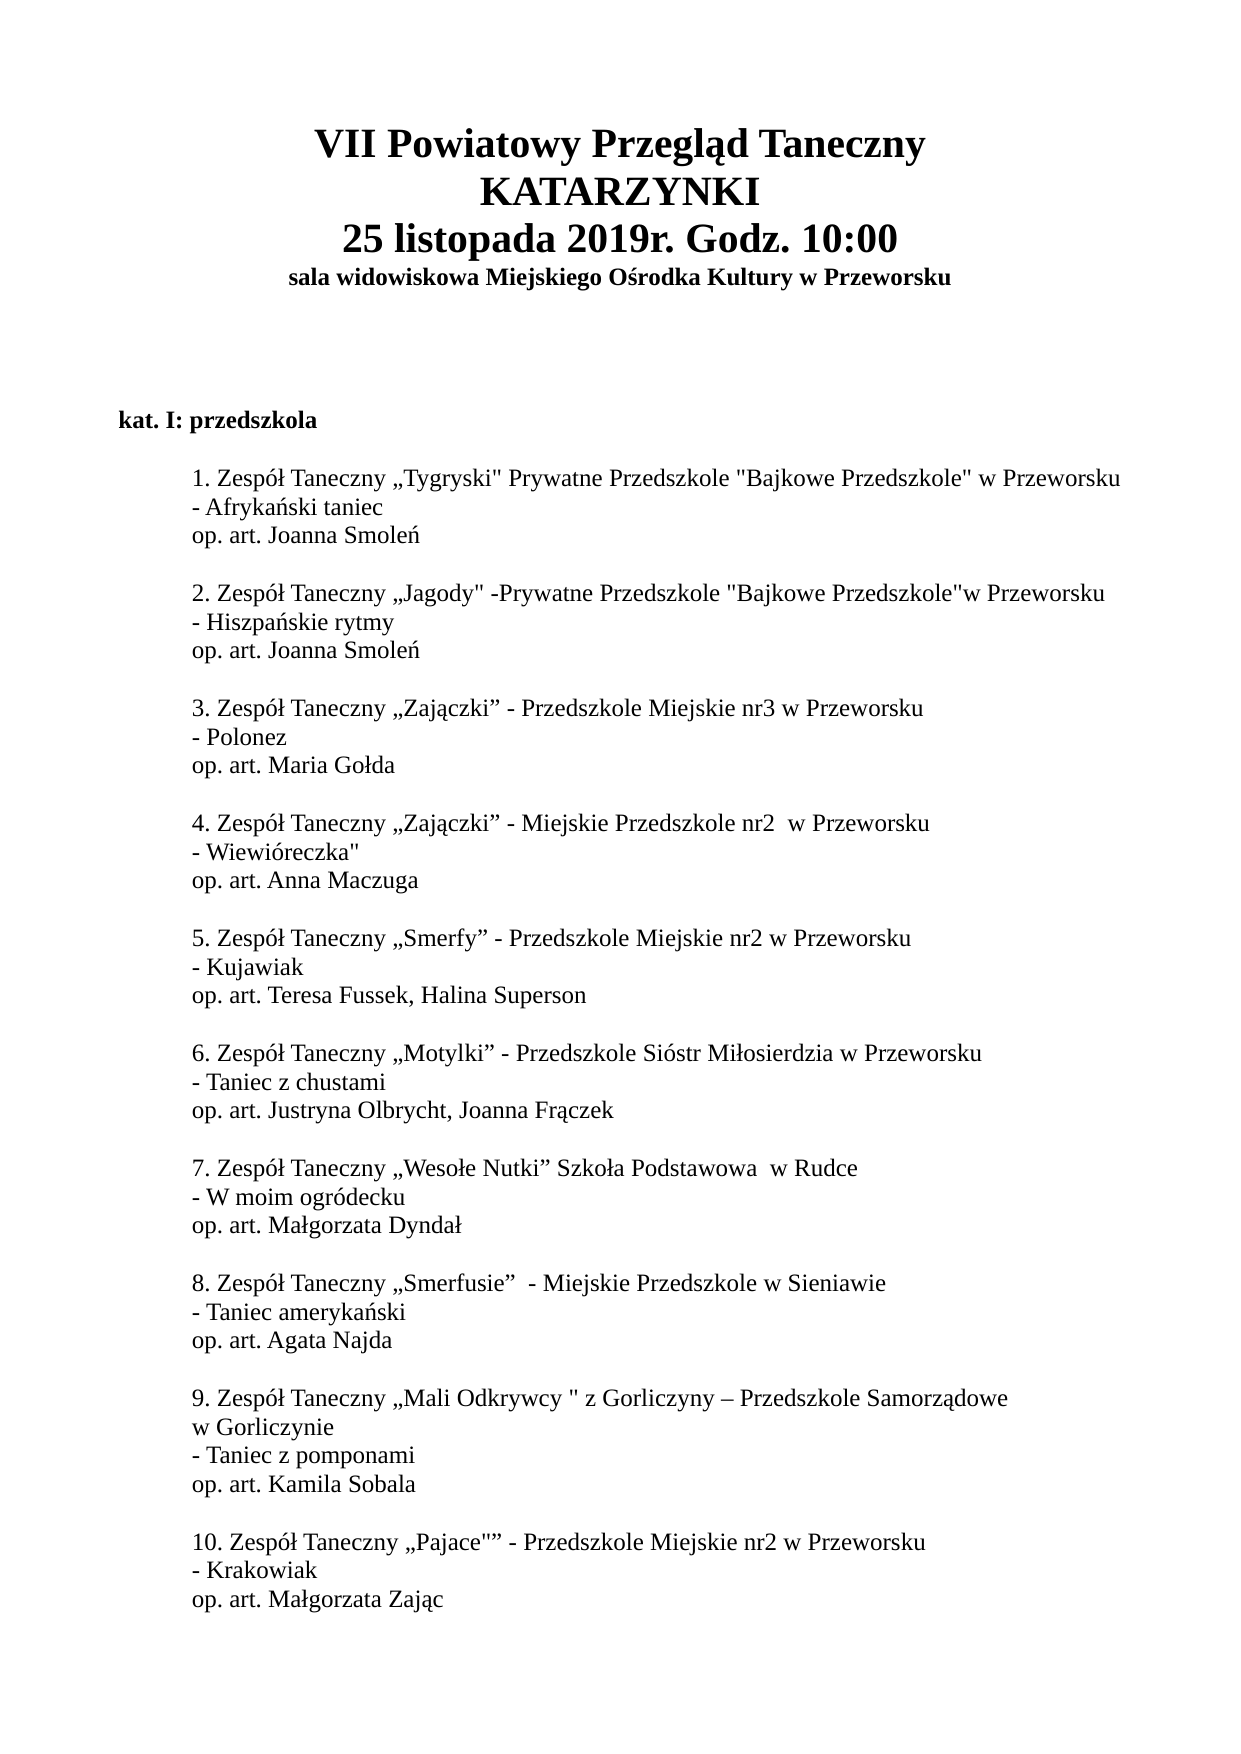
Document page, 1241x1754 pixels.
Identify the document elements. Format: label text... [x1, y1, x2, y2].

text op. art. Kamila Sobala [118, 1469, 1122, 1498]
text w Gorliczynie [118, 1412, 1122, 1441]
text 2. Zespół Taneczny „Jagody" -Prywatne Przedszkole "Bajkowe Przedszkole"w Przeworsku [118, 578, 1122, 607]
text 6. Zespół Taneczny „Motylki” - Przedszkole Sióstr Miłosierdzia w Przeworsku [118, 1038, 1122, 1067]
text kat. I: przedszkola [118, 377, 1122, 434]
text op. art. Joanna Smoleń [118, 521, 1122, 549]
text 8. Zespół Taneczny „Smerfusie” - Miejskie Przedszkole w Sieniawie [118, 1268, 1122, 1297]
text op. art. Justryna Olbrycht, Joanna Frączek [118, 1096, 1122, 1124]
text op. art. Maria Gołda [118, 751, 1122, 779]
text VII Powiatowy Przegląd Taneczny [118, 118, 1122, 166]
text op. art. Agata Najda [118, 1326, 1122, 1354]
text 3. Zespół Taneczny „Zajączki” - Przedszkole Miejskie nr3 w Przeworsku [118, 693, 1122, 722]
text - Taniec z chustami [118, 1067, 1122, 1096]
text op. art. Małgorzata Dyndał [118, 1211, 1122, 1239]
text op. art. Anna Maczuga [118, 866, 1122, 894]
text - Polonez [118, 722, 1122, 751]
text - Krakowiak [118, 1556, 1122, 1584]
text 10. Zespół Taneczny „Pajace"” - Przedszkole Miejskie nr2 w Przeworsku [118, 1527, 1122, 1556]
text KATARZYNKI [118, 166, 1122, 214]
text - Taniec amerykański [118, 1297, 1122, 1326]
text 4. Zespół Taneczny „Zajączki” - Miejskie Przedszkole nr2 w Przeworsku [118, 808, 1122, 837]
text sala widowiskowa Miejskiego Ośrodka Kultury w Przeworsku [118, 262, 1122, 291]
text op. art. Joanna Smoleń [118, 636, 1122, 664]
text 1. Zespół Taneczny „Tygryski" Prywatne Przedszkole "Bajkowe Przedszkole" w Przeworsku [118, 463, 1122, 492]
text - Wiewióreczka" [118, 837, 1122, 866]
text 5. Zespół Taneczny „Smerfy” - Przedszkole Miejskie nr2 w Przeworsku [118, 923, 1122, 952]
text - Hiszpańskie rytmy [118, 607, 1122, 636]
text 7. Zespół Taneczny „Wesołe Nutki” Szkoła Podstawowa w Rudce [118, 1153, 1122, 1182]
text op. art. Teresa Fussek, Halina Superson [118, 981, 1122, 1009]
text - Afrykański taniec [118, 492, 1122, 521]
text op. art. Małgorzata Zając [118, 1584, 1122, 1613]
text 9. Zespół Taneczny „Mali Odkrywcy " z Gorliczyny – Przedszkole Samorządowe [118, 1383, 1122, 1412]
text - Taniec z pomponami [118, 1441, 1122, 1469]
text - Kujawiak [118, 952, 1122, 981]
text - W moim ogródecku [118, 1182, 1122, 1211]
text 25 listopada 2019r. Godz. 10:00 [118, 214, 1122, 262]
